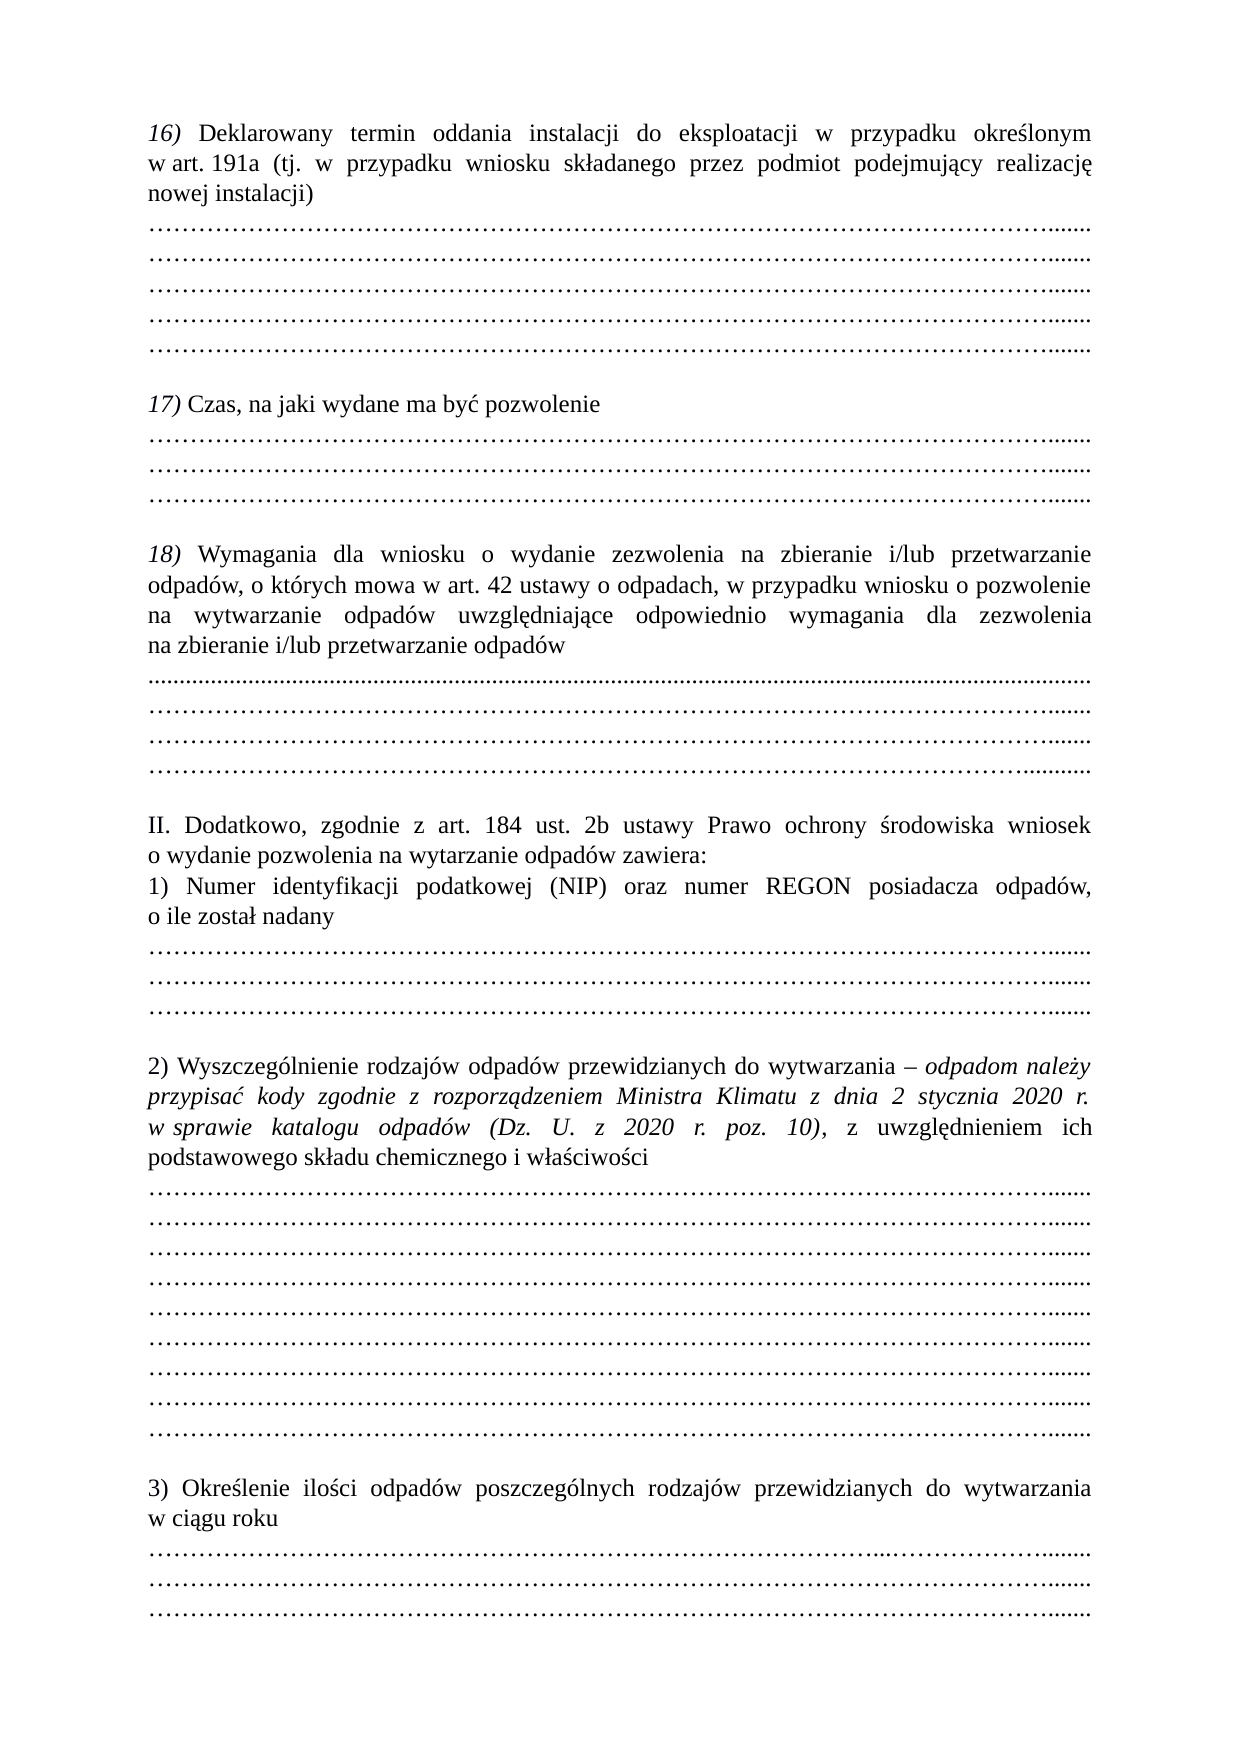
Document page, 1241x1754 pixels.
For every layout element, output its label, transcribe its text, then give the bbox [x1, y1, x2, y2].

text 16) Deklarowany termin oddania instalacji do eksploatacji w przypadku określonym w art. 191a (tj. w przypadku wniosku składanego przez podmiot podejmujący realizację nowej instalacji) [148, 118, 1093, 207]
text ……………………………………………………………………………………………........... [148, 750, 1093, 779]
text ………………………………………………………………………………………………....... [148, 1232, 1093, 1261]
text ………………………………………………………………………………………………....... [148, 720, 1093, 749]
text ………………………………………………………………………………………………....... [148, 299, 1093, 327]
text ………………………………………………………………………………………………....... [148, 1202, 1093, 1231]
text ………………………………………………………………………………………………....... [148, 1413, 1093, 1441]
text ………………………………………………………………………………………………....... [148, 419, 1093, 448]
text ………………………………………………………………………………………………....... [148, 269, 1093, 297]
text ………………………………………………………………………………………………....... [148, 1262, 1093, 1291]
text 18) Wymagania dla wniosku o wydanie zezwolenia na zbieranie i/lub przetwarzanie odpadów, o których mowa w art. 42 ustawy o odpadach, w przypadku wniosku o pozwolenie na wytwarzanie odpadów uwzględniające odpowiednio wymagania dla zezwolenia na zbieranie i/lub przetwarzanie odpadów [148, 539, 1093, 659]
text ………………………………………………………………………………………………....... [148, 1322, 1093, 1351]
text II. Dodatkowo, zgodnie z art. 184 ust. 2b ustawy Prawo ochrony środowiska wniosek o wydanie pozwolenia na wytarzanie odpadów zawiera: [148, 811, 1093, 869]
text ………………………………………………………………………………………………....... [148, 1593, 1093, 1622]
text ……………………………………………………………………………...………………........ [148, 1533, 1093, 1562]
text ………………………………………………………………………………………………....... [148, 690, 1093, 719]
text ....................................................................................................................................................... [148, 660, 1093, 689]
text ………………………………………………………………………………………………....... [148, 991, 1093, 1020]
text 1) Numer identyfikacji podatkowej (NIP) oraz numer REGON posiadacza odpadów, o ile został nadany [148, 871, 1093, 929]
text 3) Określenie ilości odpadów poszczególnych rodzajów przewidzianych do wytwarzania w ciągu roku [148, 1473, 1093, 1532]
text 2) Wyszczególnienie rodzajów odpadów przewidzianych do wytwarzania – odpadom należy przypisać kody zgodnie z rozporządzeniem Ministra Klimatu z dnia 2 stycznia 2020 r. w sprawie katalogu odpadów (Dz. U. z 2020 r. poz. 10), z uwzględnieniem ich podstawowego składu chemicznego i właściwości [148, 1051, 1093, 1170]
text ………………………………………………………………………………………………....... [148, 1382, 1093, 1411]
text ………………………………………………………………………………………………....... [148, 479, 1093, 508]
text ………………………………………………………………………………………………....... [148, 329, 1093, 358]
text ………………………………………………………………………………………………....... [148, 1292, 1093, 1321]
text ………………………………………………………………………………………………....... [148, 238, 1093, 267]
text ………………………………………………………………………………………………....... [148, 931, 1093, 960]
text ………………………………………………………………………………………………....... [148, 961, 1093, 990]
text ………………………………………………………………………………………………....... [148, 1172, 1093, 1201]
text ………………………………………………………………………………………………....... [148, 1352, 1093, 1381]
text ………………………………………………………………………………………………....... [148, 1563, 1093, 1592]
text 17) Czas, na jaki wydane ma być pozwolenie [148, 389, 1093, 418]
text ………………………………………………………………………………………………....... [148, 208, 1093, 237]
text ………………………………………………………………………………………………....... [148, 449, 1093, 478]
